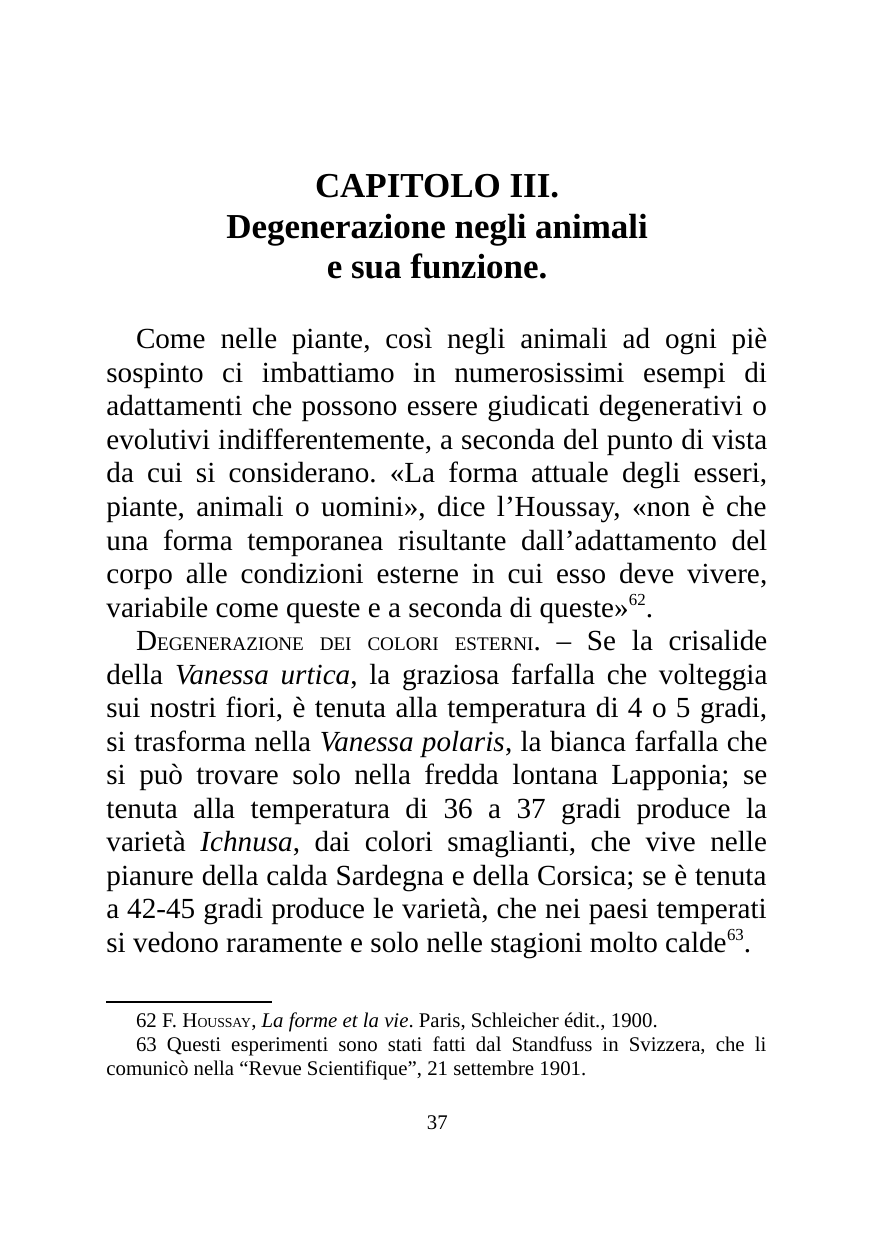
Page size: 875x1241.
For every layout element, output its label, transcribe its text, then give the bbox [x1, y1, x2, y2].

text Degenerazione dei colori esterni. – Se la crisalide della Vanessa urtica, la graziosa farfalla che volteggia sui nostri fiori, è tenuta alla temperatura di 4 o 5 gradi, si trasforma nella Vanessa polaris, la bianca farfalla che si può trovare solo nella fredda lontana Lapponia; se tenuta alla temperatura di 36 a 37 gradi produce la varietà Ichnusa, dai colori smaglianti, che vive nelle pianure della calda Sardegna e della Corsica; se è tenuta a 42-45 gradi produce le varietà, che nei paesi temperati si vedono raramente e solo nelle stagioni molto calde. [106, 623, 768, 959]
text F. Houssay, La forme et la vie. Paris, Schleicher édit., 1900. [106, 1008, 768, 1032]
text Come nelle piante, così negli animali ad ogni piè sospinto ci imbattiamo in numerosissimi esempi di adattamenti che possono essere giudicati degenerativi o evolutivi indifferentemente, a seconda del punto di vista da cui si considerano. «La forma attuale degli esseri, piante, animali o uomini», dice l’Houssay, «non è che una forma temporanea risultante dall’adattamento del corpo alle condizioni esterne in cui esso deve vivere, variabile come queste e a seconda di queste». [106, 321, 768, 623]
subtitle CAPITOLO III. Degenerazione negli animali e sua funzione. [106, 165, 768, 286]
text Questi esperimenti sono stati fatti dal Standfuss in Svizzera, che li comunicò nella “Revue Scientifique”, 21 settembre 1901. [106, 1032, 768, 1080]
